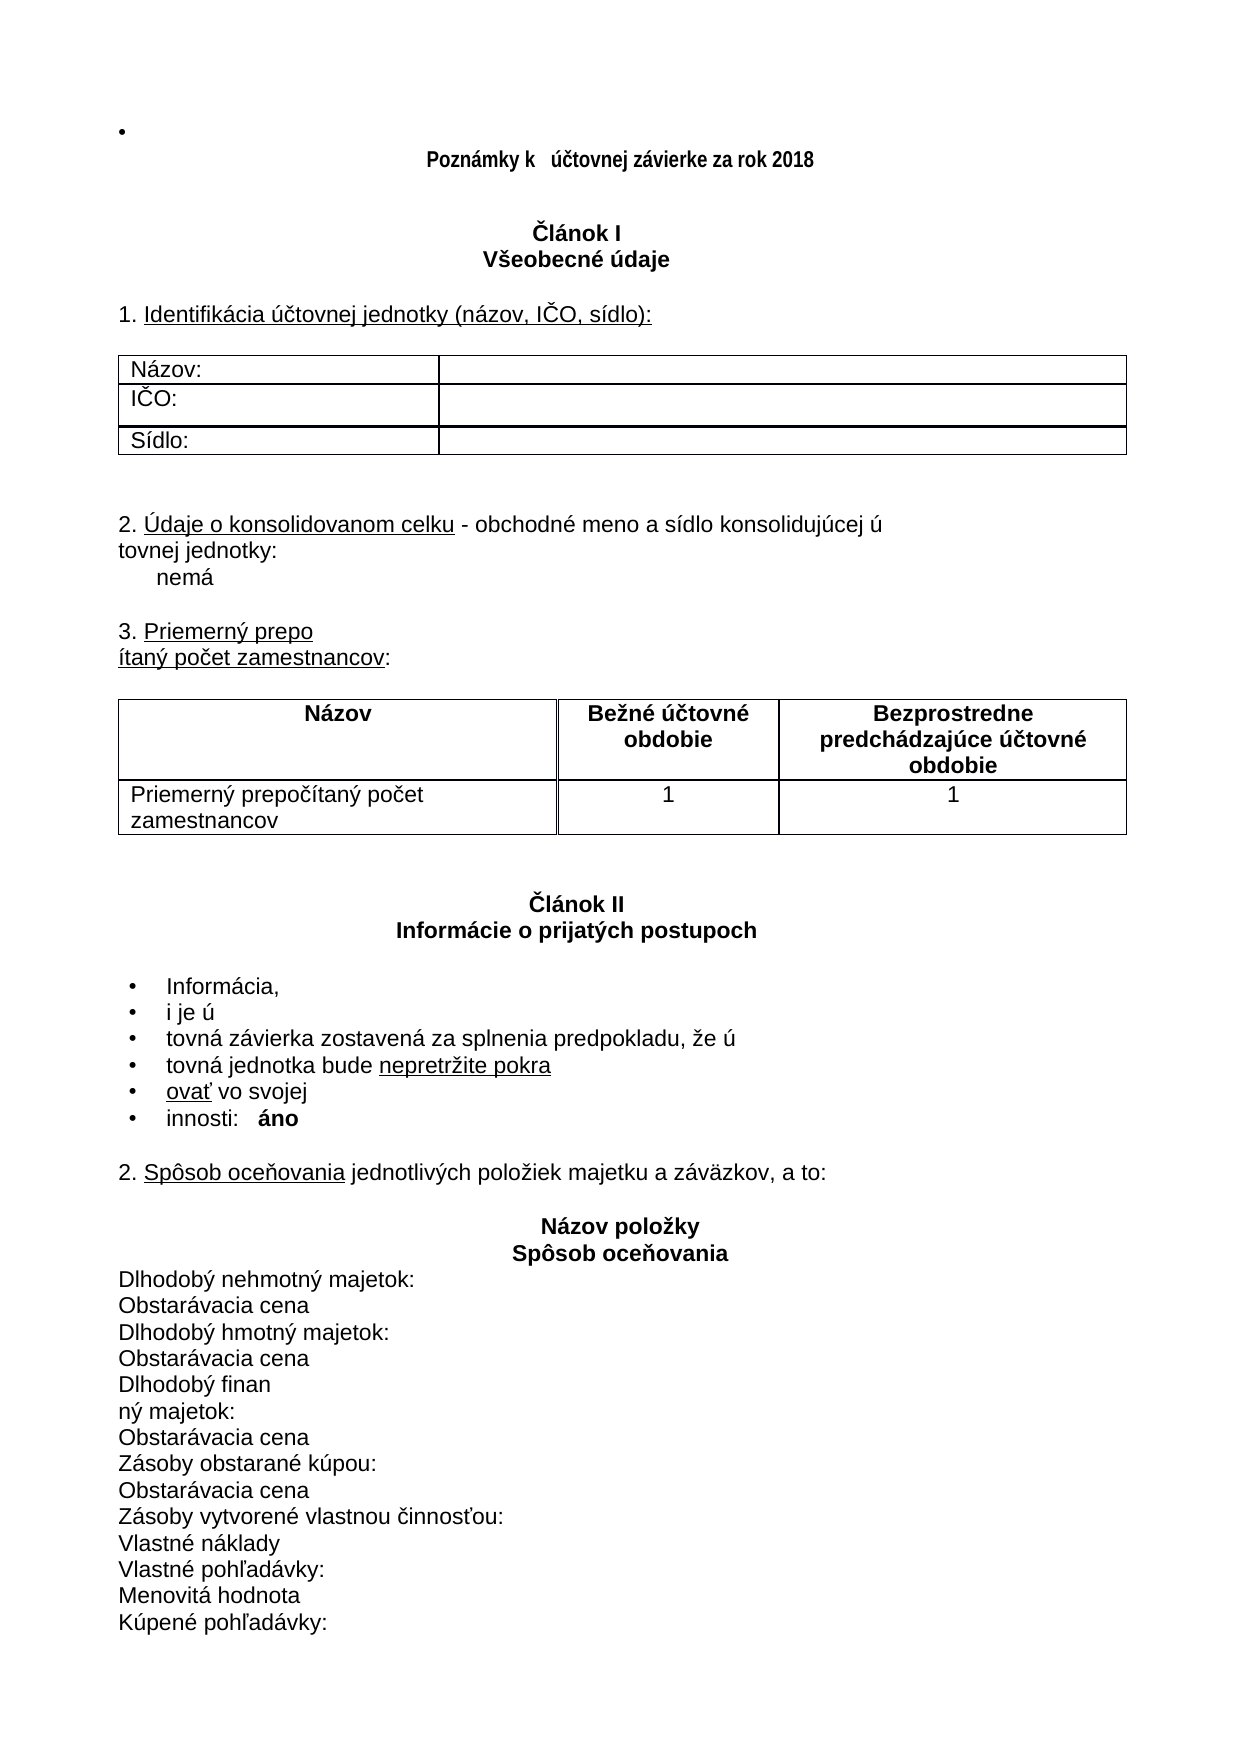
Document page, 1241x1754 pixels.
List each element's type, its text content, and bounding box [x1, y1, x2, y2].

text tovnej jednotky: [118, 537, 1122, 564]
list tovná jednotka bude nepretržite pokra [129, 1052, 1122, 1078]
table_cell 1 [780, 781, 1126, 834]
text Informácie o prijatých postupoch [118, 917, 1035, 943]
text Dlhodobý hmotný majetok: [118, 1319, 1122, 1345]
table_cell Priemerný prepočítaný počet zamestnancov [119, 781, 556, 834]
text Článok I [118, 219, 1035, 246]
text Obstarávacia cena [118, 1345, 1122, 1371]
text Kúpené pohľadávky: [118, 1608, 1122, 1635]
list Informácia, [129, 973, 1122, 999]
list ovať vo svojej [129, 1078, 1122, 1104]
text ítaný počet zamestnancov: [118, 644, 1122, 671]
list innosti: áno [129, 1104, 1122, 1131]
text Názov položky [118, 1213, 1122, 1239]
table_cell [440, 385, 1126, 425]
text Dlhodobý nehmotný majetok: [118, 1266, 1122, 1292]
text 3. Priemerný prepo [118, 618, 1122, 644]
text Obstarávacia cena [118, 1292, 1122, 1319]
table_header Názov: [119, 356, 438, 383]
text Zásoby obstarané kúpou: [118, 1450, 1122, 1477]
text Zásoby vytvorené vlastnou činnosťou: [118, 1503, 1122, 1529]
text Spôsob oceňovania [118, 1239, 1122, 1266]
text Obstarávacia cena [118, 1477, 1122, 1503]
text Článok II [118, 891, 1035, 917]
table_header [440, 356, 1126, 383]
text Poznámky k účtovnej závierke za rok 2018 [118, 146, 1122, 173]
table_cell IČO: [119, 385, 438, 425]
list tovná závierka zostavená za splnenia predpokladu, že ú [129, 1025, 1122, 1052]
table_header Bežné účtovné obdobie [559, 700, 778, 779]
table_cell [440, 428, 1126, 454]
text Vlastné pohľadávky: [118, 1556, 1122, 1582]
table_cell Sídlo: [119, 428, 438, 454]
text ný majetok: [118, 1398, 1122, 1424]
table_cell 1 [559, 781, 778, 834]
text 2. Údaje o konsolidovanom celku - obchodné meno a sídlo konsolidujúcej ú [118, 511, 1122, 537]
text Vlastné náklady [118, 1529, 1122, 1556]
text Obstarávacia cena [118, 1424, 1122, 1450]
table_header Bezprostredne predchádzajúce účtovné obdobie [780, 700, 1126, 779]
table_header Názov [119, 700, 556, 779]
text Menovitá hodnota [118, 1582, 1122, 1608]
text nemá [118, 564, 1122, 590]
list i je ú [129, 999, 1122, 1025]
text 2. Spôsob oceňovania jednotlivých položiek majetku a záväzkov, a to: [118, 1159, 1122, 1185]
text Dlhodobý finan [118, 1371, 1122, 1398]
text Všeobecné údaje [118, 246, 1034, 272]
text 1. Identifikácia účtovnej jednotky (názov, IČO, sídlo): [118, 301, 1122, 327]
